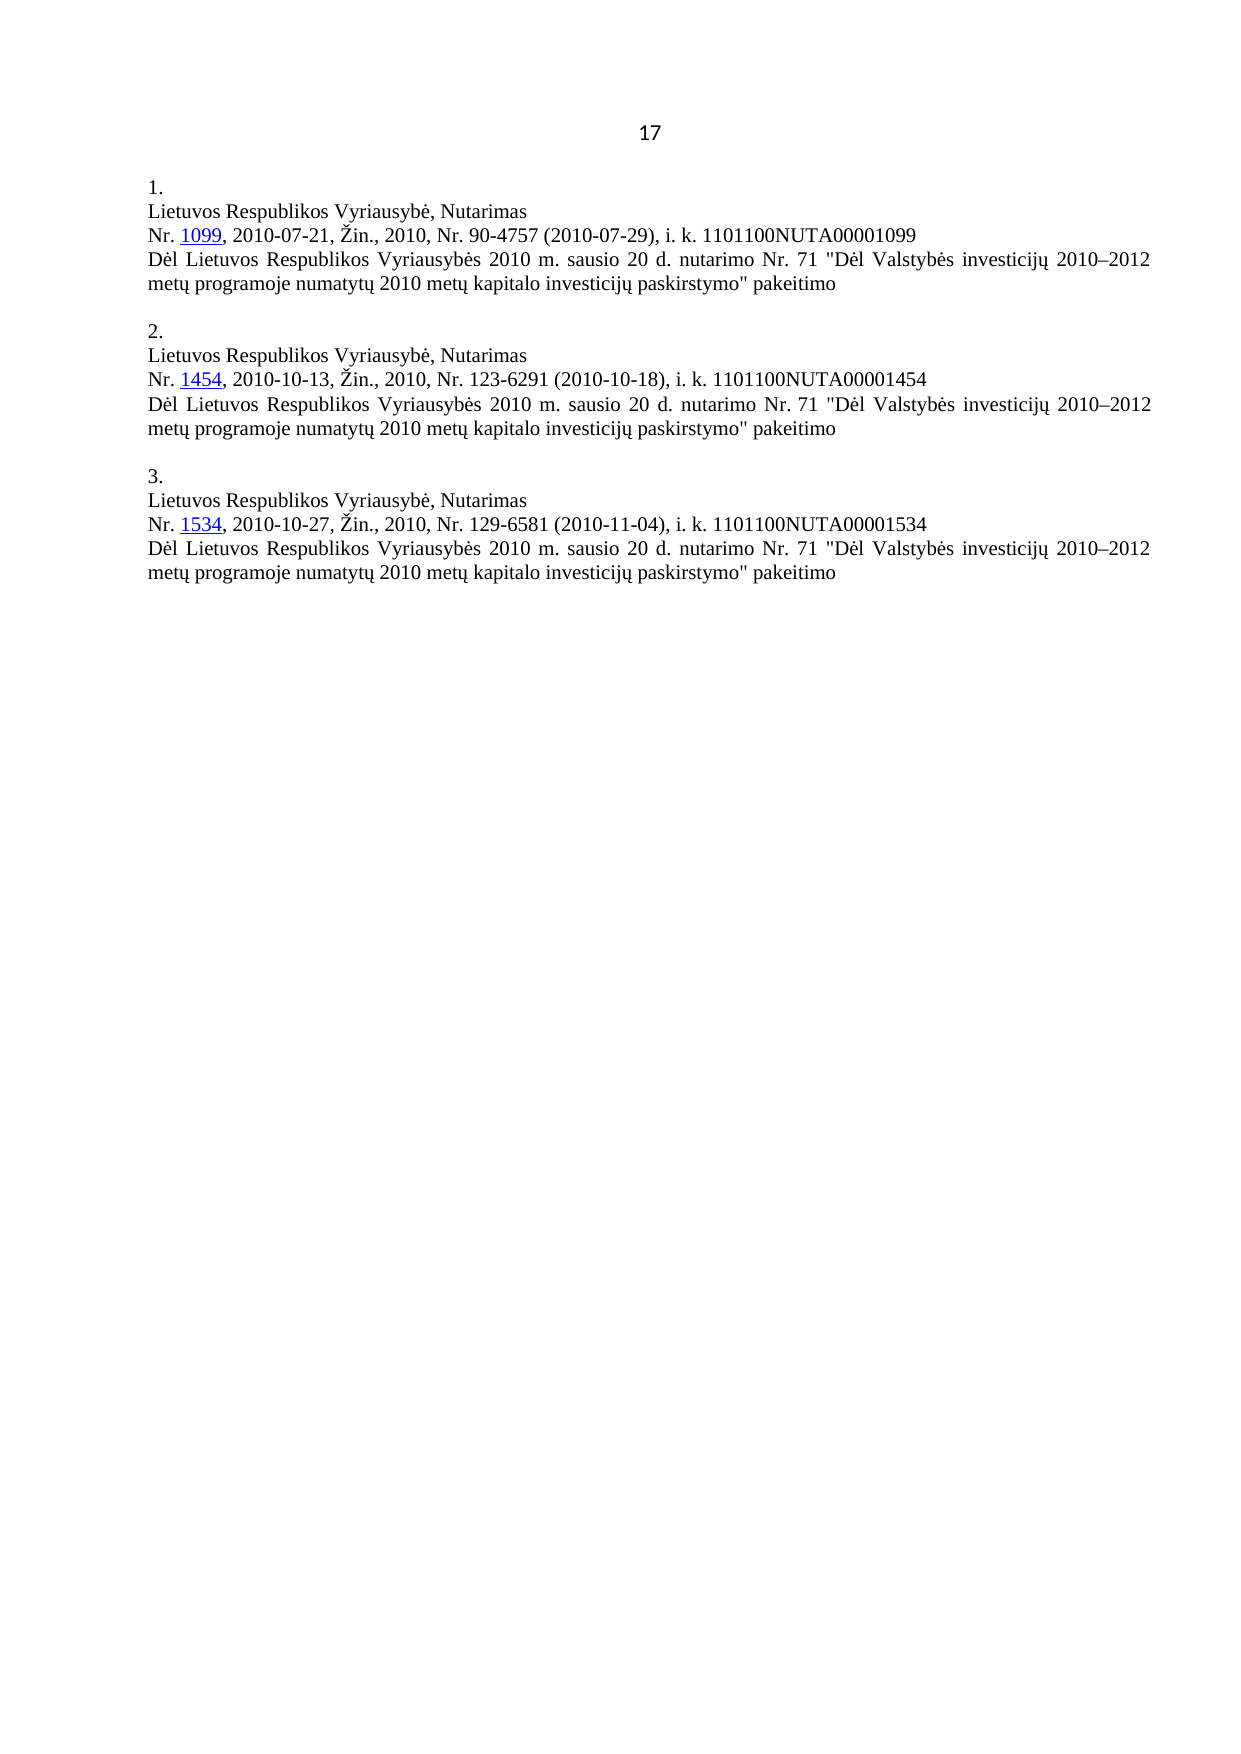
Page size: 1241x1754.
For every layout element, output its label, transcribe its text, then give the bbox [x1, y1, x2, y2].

text Dėl Lietuvos Respublikos Vyriausybės 2010 m. sausio 20 d. nutarimo Nr. 71 "Dėl Valstybės investicijų 2010–2012 metų programoje numatytų 2010 metų kapitalo investicijų paskirstymo" pakeitimo [148, 247, 1152, 295]
text Dėl Lietuvos Respublikos Vyriausybės 2010 m. sausio 20 d. nutarimo Nr. 71 "Dėl Valstybės investicijų 2010–2012 metų programoje numatytų 2010 metų kapitalo investicijų paskirstymo" pakeitimo [148, 391, 1152, 439]
text Lietuvos Respublikos Vyriausybė, Nutarimas [148, 199, 1152, 223]
text Lietuvos Respublikos Vyriausybė, Nutarimas [148, 488, 1152, 512]
text 2. [148, 319, 1152, 343]
text 3. [148, 464, 1152, 488]
text Nr. 1534, 2010-10-27, Žin., 2010, Nr. 129-6581 (2010-11-04), i. k. 1101100NUTA00001534 [148, 512, 1152, 536]
text 1. [148, 175, 1152, 199]
text Lietuvos Respublikos Vyriausybė, Nutarimas [148, 343, 1152, 367]
text Dėl Lietuvos Respublikos Vyriausybės 2010 m. sausio 20 d. nutarimo Nr. 71 "Dėl Valstybės investicijų 2010–2012 metų programoje numatytų 2010 metų kapitalo investicijų paskirstymo" pakeitimo [148, 536, 1152, 584]
text Nr. 1454, 2010-10-13, Žin., 2010, Nr. 123-6291 (2010-10-18), i. k. 1101100NUTA00001454 [148, 367, 1152, 391]
text Nr. 1099, 2010-07-21, Žin., 2010, Nr. 90-4757 (2010-07-29), i. k. 1101100NUTA00001099 [148, 223, 1152, 247]
